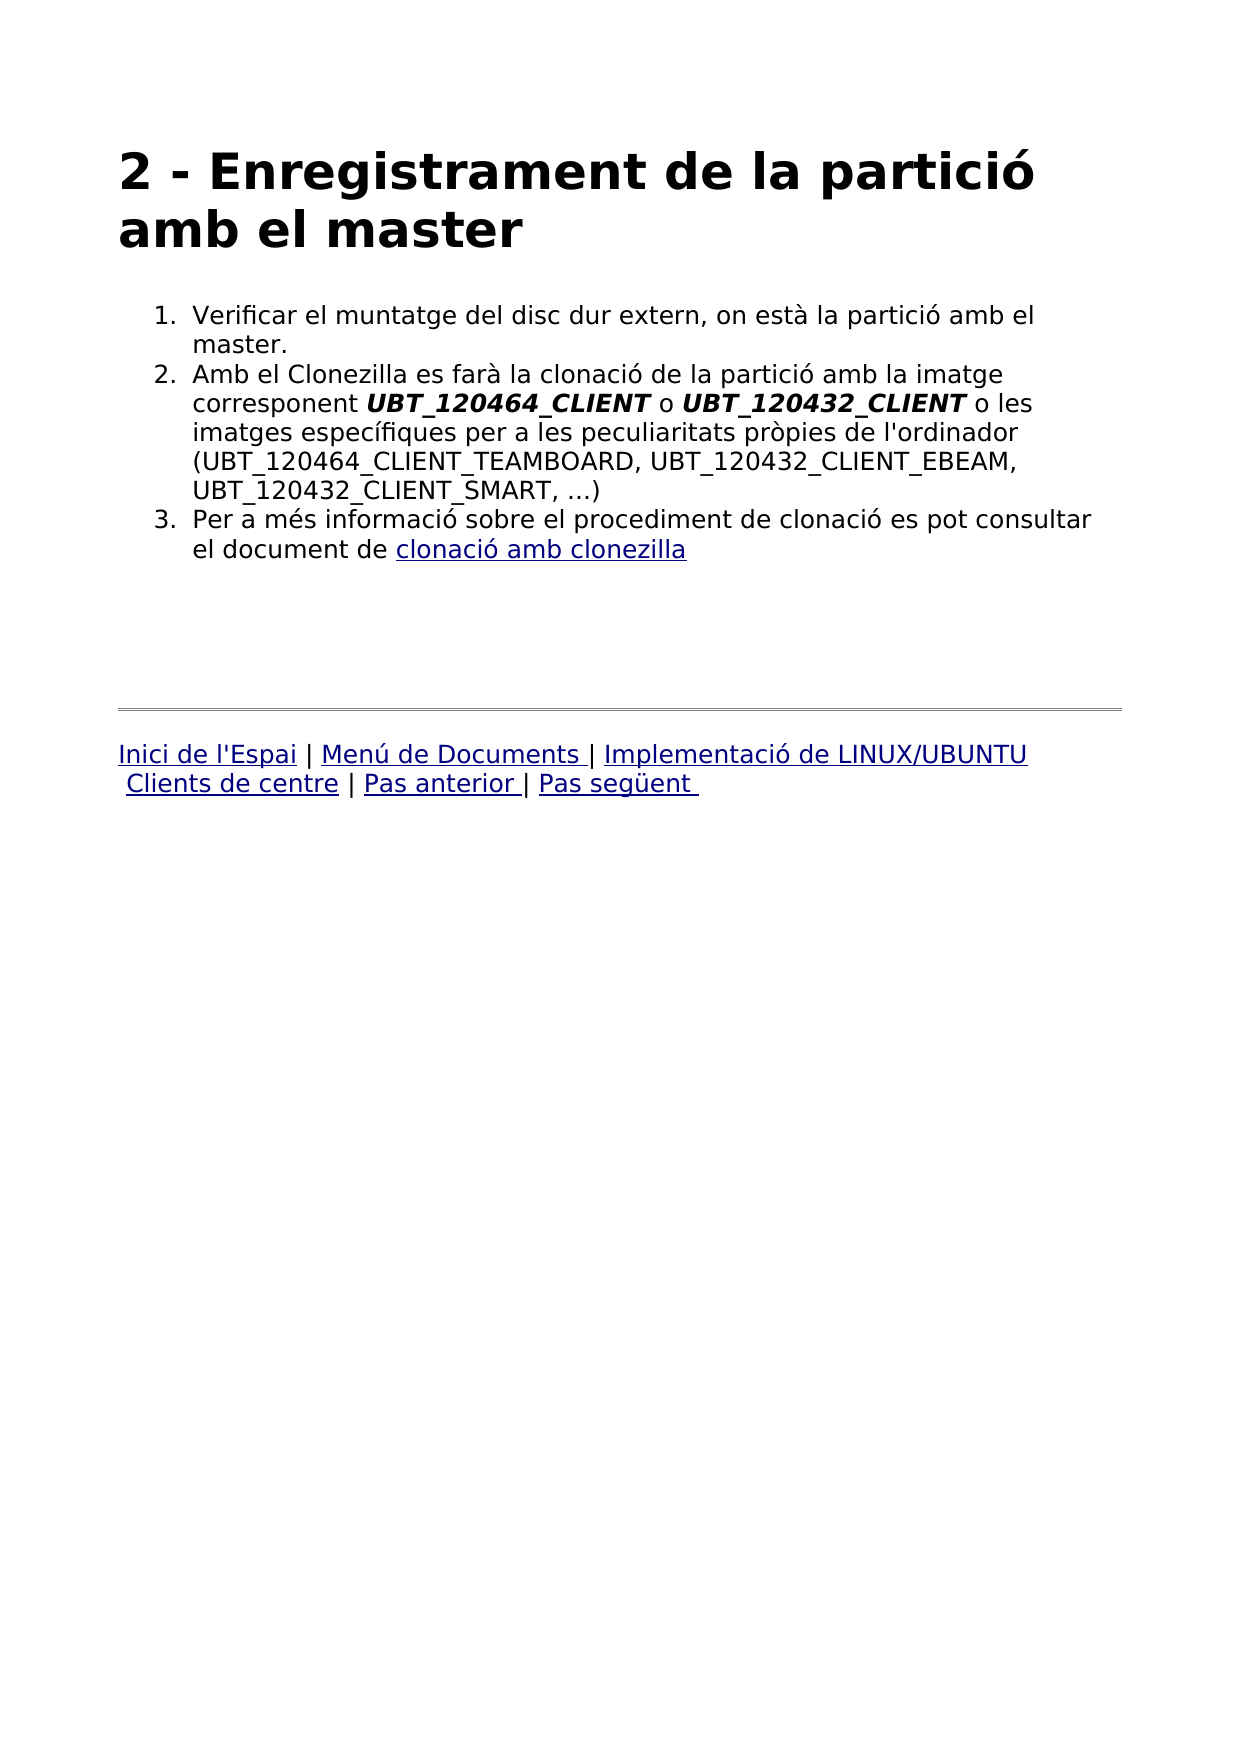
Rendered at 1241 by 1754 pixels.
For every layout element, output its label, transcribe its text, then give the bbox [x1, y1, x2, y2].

list Verificar el muntatge del disc dur extern, on està la partició amb el master. [177, 302, 1122, 360]
list Per a més informació sobre el procediment de clonació es pot consultar el document de clonació amb clonezilla [177, 506, 1122, 564]
subtitle 2 - Enregistrament de la partició amb el master [118, 143, 1122, 259]
list Amb el Clonezilla es farà la clonació de la partició amb la imatge corresponent UBT_120464_CLIENT o UBT_120432_CLIENT o les imatges específiques per a les peculiaritats pròpies de l'ordinador (UBT_120464_CLIENT_TEAMBOARD, UBT_120432_CLIENT_EBEAM, UBT_120432_CLIENT_SMART, ...) [177, 360, 1122, 506]
text Inici de l'Espai | Menú de Documents | Implementació de LINUX/UBUNTU Clients de centre | Pas anterior | Pas següent [118, 740, 1122, 798]
